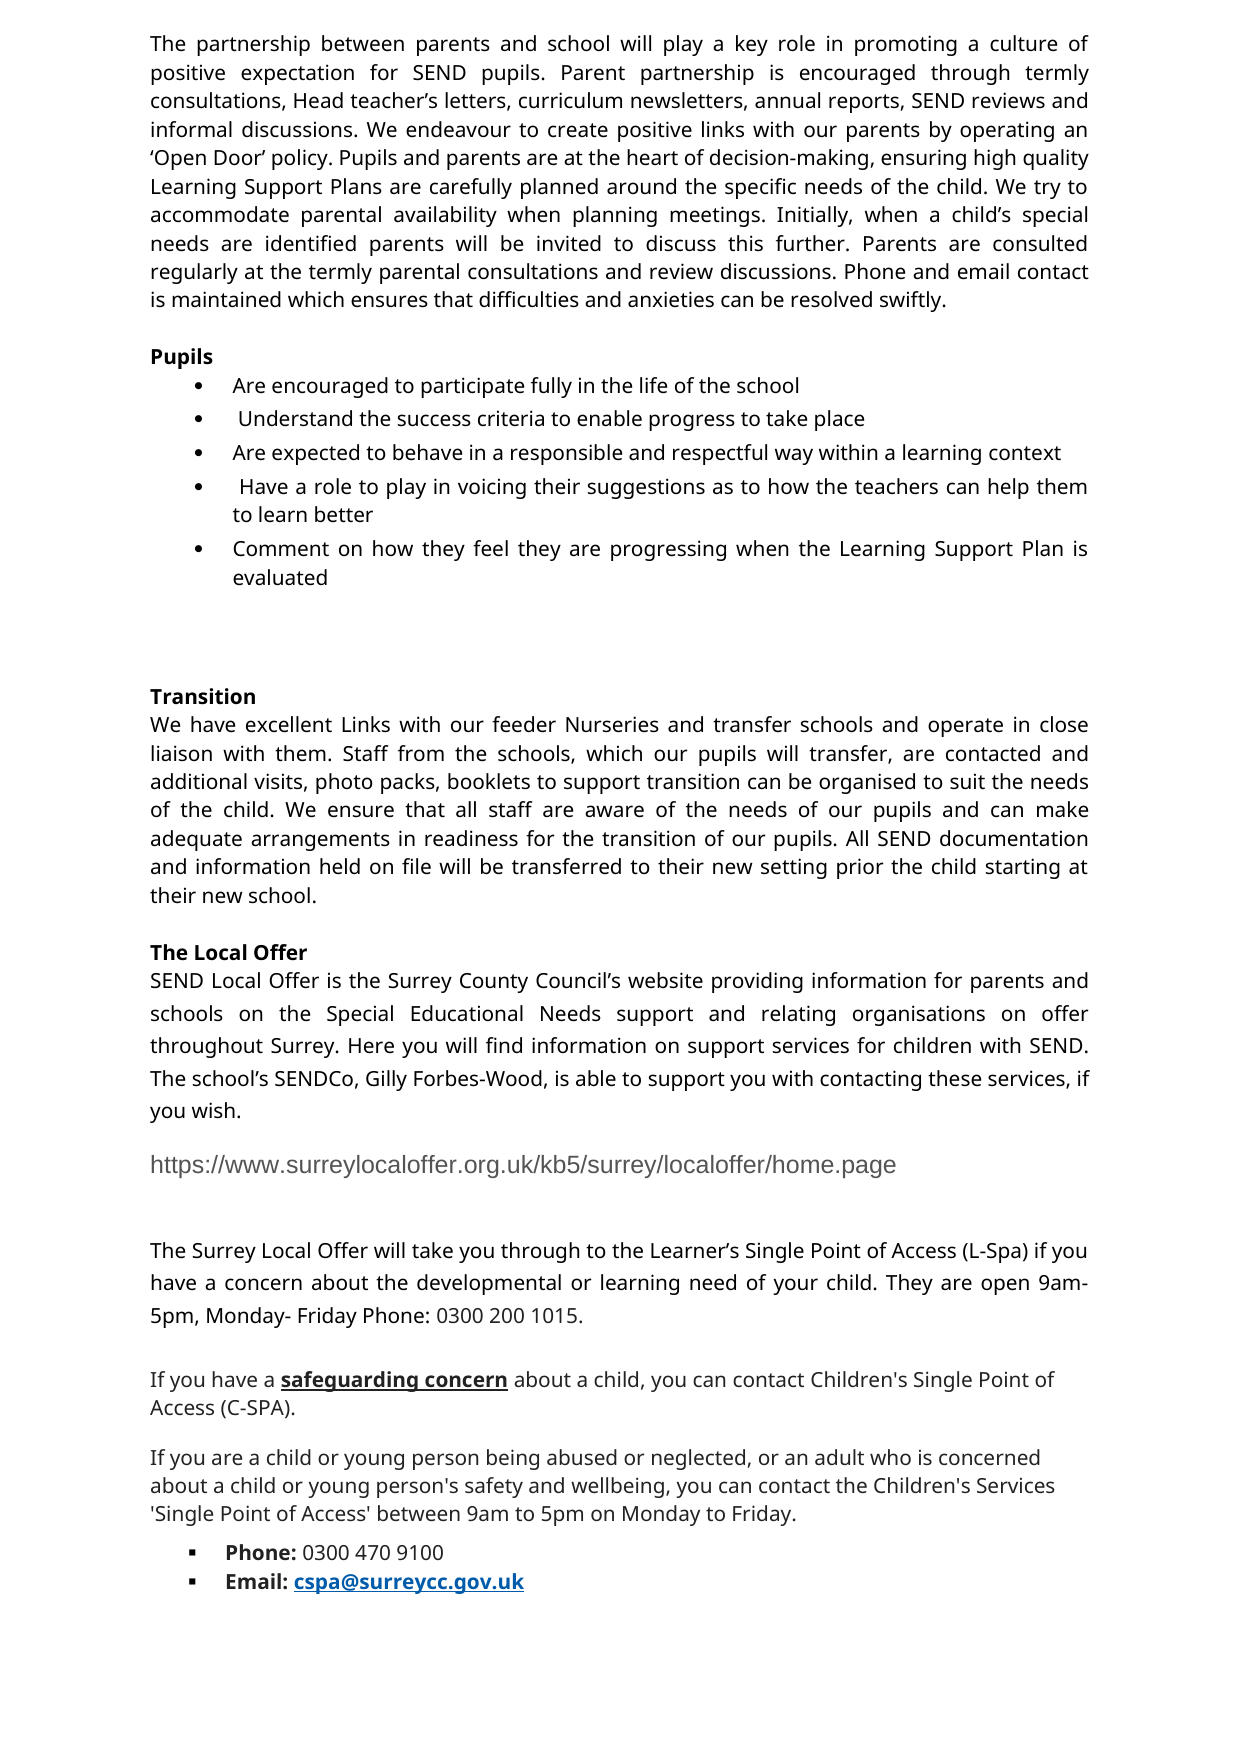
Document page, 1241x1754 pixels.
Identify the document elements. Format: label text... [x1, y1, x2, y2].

list Comment on how they feel they are progressing when the Learning Support Plan is evaluated [195, 534, 1090, 591]
text https://www.surreylocaloffer.org.uk/kb5/surrey/localoffer/home.page [150, 1150, 1090, 1211]
text We have excellent Links with our feeder Nurseries and transfer schools and operate in close liaison with them. Staff from the schools, which our pupils will transfer, are contacted and additional visits, photo packs, booklets to support transition can be organised to suit the needs of the child. We ensure that all staff are aware of the needs of our pupils and can make adequate arrangements in readiness for the transition of our pupils. All SEND documentation and information held on file will be transferred to their new setting prior the child starting at their new school. [150, 710, 1090, 909]
list Have a role to play in voicing their suggestions as to how the teachers can help them to learn better [195, 472, 1090, 529]
text If you are a child or young person being abused or neglected, or an adult who is concerned about a child or young person's safety and wellbeing, you can contact the Children's Services 'Single Point of Access' between 9am to 5pm on Monday to Friday. [150, 1443, 1090, 1528]
text Transition [150, 682, 1090, 710]
list Are encouraged to participate fully in the life of the school [195, 371, 1090, 399]
list Understand the success criteria to enable progress to take place [195, 404, 1090, 433]
subtitle If you have a safeguarding concern about a child, you can contact Children's Single Point of Access (C-SPA). [150, 1365, 1090, 1422]
text SEND Local Offer is the Surrey County Council’s website providing information for parents and schools on the Special Educational Needs support and relating organisations on offer throughout Surrey. Here you will find information on support services for children with SEND. The school’s SENDCo, Gilly Forbes-Wood, is able to support you with contacting these services, if you wish. [150, 966, 1090, 1125]
list Phone: 0300 470 9100 [187, 1538, 1090, 1567]
text The Surrey Local Offer will take you through to the Learner’s Single Point of Access (L-Spa) if you have a concern about the developmental or learning need of your child. They are open 9am-5pm, Monday- Friday Phone: 0300 200 1015. [150, 1236, 1090, 1329]
list Are expected to behave in a responsible and respectful way within a learning context [195, 438, 1090, 467]
text The partnership between parents and school will play a key role in promoting a culture of positive expectation for SEND pupils. Parent partnership is encouraged through termly consultations, Head teacher’s letters, curriculum newsletters, annual reports, SEND reviews and informal discussions. We endeavour to create positive links with our parents by operating an ‘Open Door’ policy. Pupils and parents are at the heart of decision-making, ensuring high quality Learning Support Plans are carefully planned around the specific needs of the child. We try to accommodate parental availability when planning meetings. Initially, when a child’s special needs are identified parents will be invited to discuss this further. Parents are consulted regularly at the termly parental consultations and review discussions. Phone and email contact is maintained which ensures that difficulties and anxieties can be resolved swiftly. [150, 29, 1090, 314]
list Email: cspa@surreycc.gov.uk [187, 1567, 1090, 1595]
text The Local Offer [150, 938, 1090, 966]
text Pupils [150, 342, 1090, 371]
